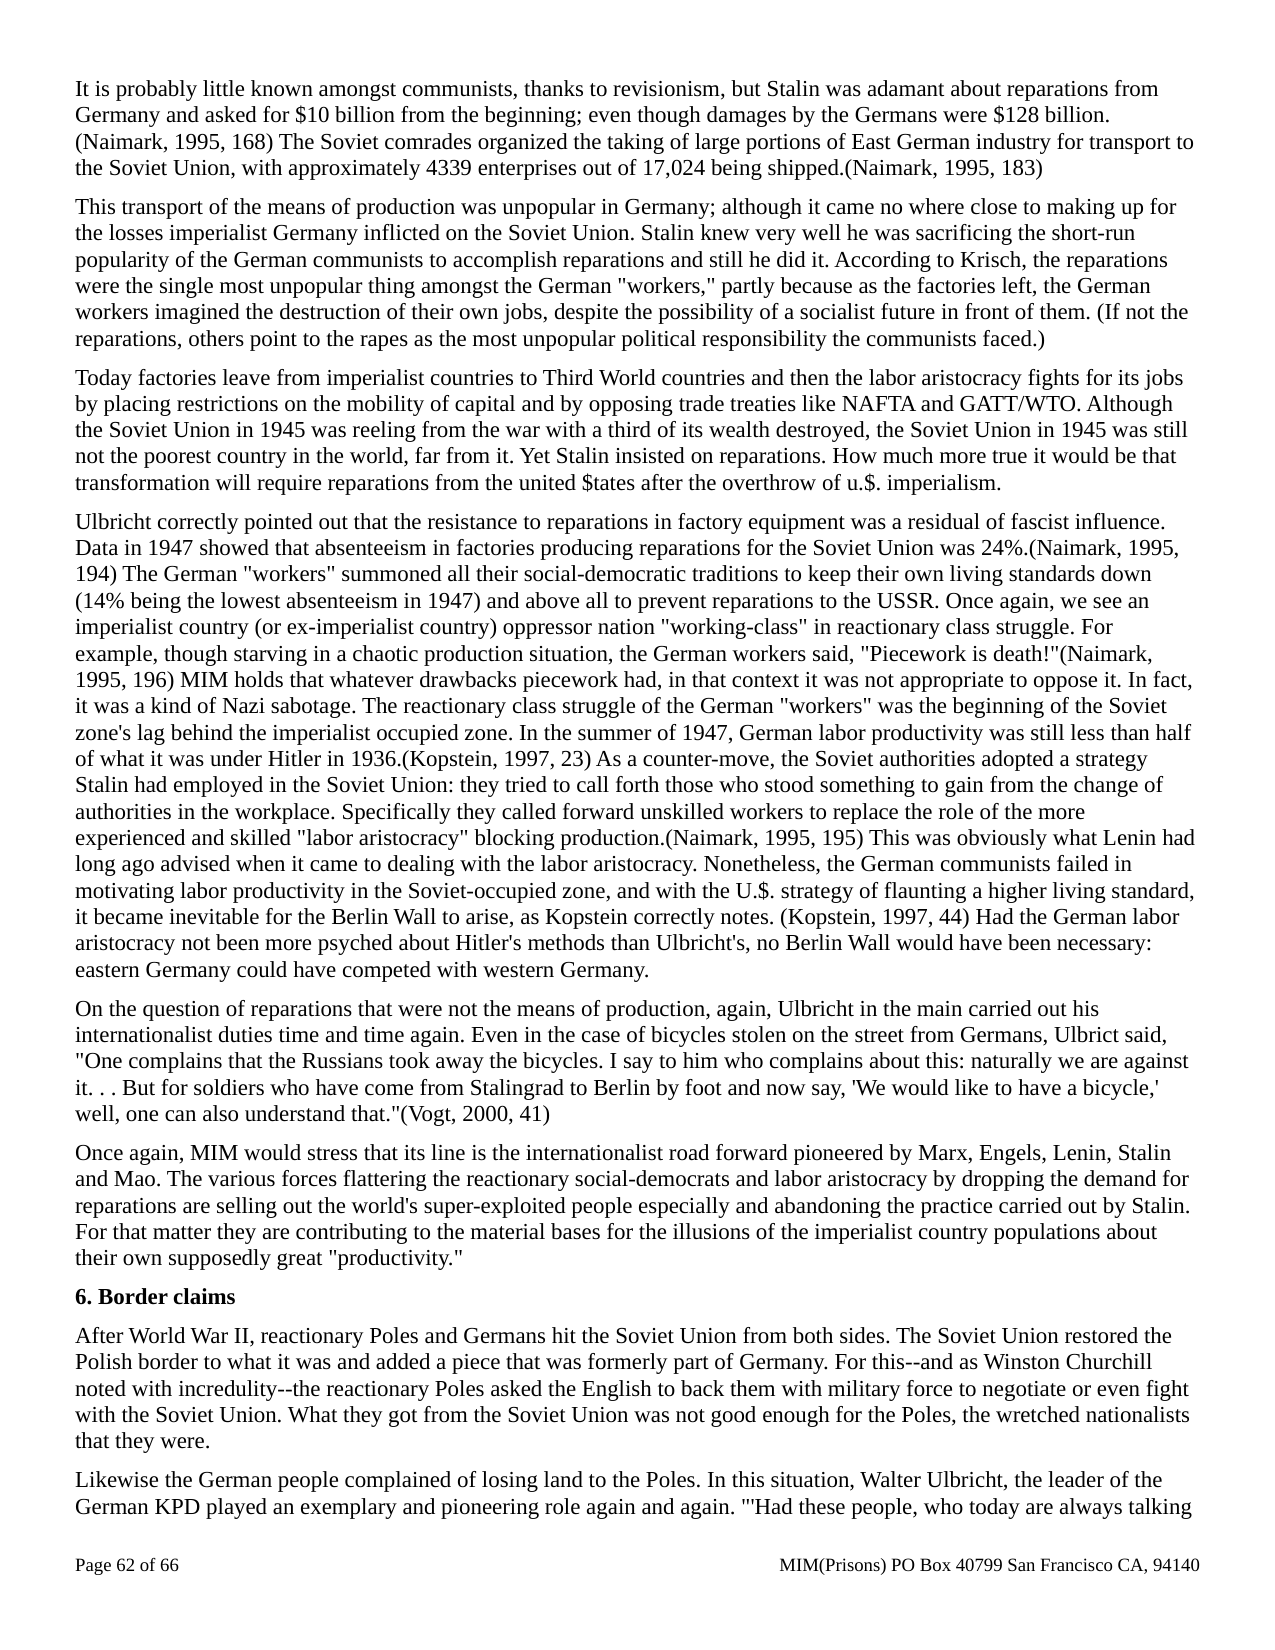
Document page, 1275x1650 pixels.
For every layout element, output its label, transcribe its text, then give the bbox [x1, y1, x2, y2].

text This transport of the means of production was unpopular in Germany; although it came no where close to making up for the losses imperialist Germany inflicted on the Soviet Union. Stalin knew very well he was sacrificing the short-run popularity of the German communists to accomplish reparations and still he did it. According to Krisch, the reparations were the single most unpopular thing amongst the German "workers," partly because as the factories left, the German workers imagined the destruction of their own jobs, despite the possibility of a socialist future in front of them. (If not the reparations, others point to the rapes as the most unpopular political responsibility the communists faced.) [75, 193, 1200, 351]
text On the question of reparations that were not the means of production, again, Ulbricht in the main carried out his internationalist duties time and time again. Even in the case of bicycles stolen on the street from Germans, Ulbrict said, "One complains that the Russians took away the bicycles. I say to him who complains about this: naturally we are against it. . . But for soldiers who have come from Stalingrad to Berlin by foot and now say, 'We would like to have a bicycle,' well, one can also understand that."(Vogt, 2000, 41) [75, 995, 1200, 1126]
text It is probably little known amongst communists, thanks to revisionism, but Stalin was adamant about reparations from Germany and asked for $10 billion from the beginning; even though damages by the Germans were $128 billion.(Naimark, 1995, 168) The Soviet comrades organized the taking of large portions of East German industry for transport to the Soviet Union, with approximately 4339 enterprises out of 17,024 being shipped.(Naimark, 1995, 183) [75, 75, 1200, 180]
text 6. Border claims [75, 1283, 1200, 1309]
text Today factories leave from imperialist countries to Third World countries and then the labor aristocracy fights for its jobs by placing restrictions on the mobility of capital and by opposing trade treaties like NAFTA and GATT/WTO. Although the Soviet Union in 1945 was reeling from the war with a third of its wealth destroyed, the Soviet Union in 1945 was still not the poorest country in the world, far from it. Yet Stalin insisted on reparations. How much more true it would be that transformation will require reparations from the united $tates after the overthrow of u.$. imperialism. [75, 363, 1200, 495]
text Likewise the German people complained of losing land to the Poles. In this situation, Walter Ulbricht, the leader of the German KPD played an exemplary and pioneering role again and again. "'Had these people, who today are always talking [75, 1466, 1200, 1519]
text Ulbricht correctly pointed out that the resistance to reparations in factory equipment was a residual of fascist influence. Data in 1947 showed that absenteeism in factories producing reparations for the Soviet Union was 24%.(Naimark, 1995, 194) The German "workers" summoned all their social-democratic traditions to keep their own living standards down (14% being the lowest absenteeism in 1947) and above all to prevent reparations to the USSR. Once again, we see an imperialist country (or ex-imperialist country) oppressor nation "working-class" in reactionary class struggle. For example, though starving in a chaotic production situation, the German workers said, "Piecework is death!"(Naimark, 1995, 196) MIM holds that whatever drawbacks piecework had, in that context it was not appropriate to oppose it. In fact, it was a kind of Nazi sabotage. The reactionary class struggle of the German "workers" was the beginning of the Soviet zone's lag behind the imperialist occupied zone. In the summer of 1947, German labor productivity was still less than half of what it was under Hitler in 1936.(Kopstein, 1997, 23) As a counter-move, the Soviet authorities adopted a strategy Stalin had employed in the Soviet Union: they tried to call forth those who stood something to gain from the change of authorities in the workplace. Specifically they called forward unskilled workers to replace the role of the more experienced and skilled "labor aristocracy" blocking production.(Naimark, 1995, 195) This was obviously what Lenin had long ago advised when it came to dealing with the labor aristocracy. Nonetheless, the German communists failed in motivating labor productivity in the Soviet-occupied zone, and with the U.$. strategy of flaunting a higher living standard, it became inevitable for the Berlin Wall to arise, as Kopstein correctly notes. (Kopstein, 1997, 44) Had the German labor aristocracy not been more psyched about Hitler's methods than Ulbricht's, no Berlin Wall would have been necessary: eastern Germany could have competed with western Germany. [75, 508, 1200, 982]
text After World War II, reactionary Poles and Germans hit the Soviet Union from both sides. The Soviet Union restored the Polish border to what it was and added a piece that was formerly part of Germany. For this--and as Winston Churchill noted with incredulity--the reactionary Poles asked the English to back them with military force to negotiate or even fight with the Soviet Union. What they got from the Soviet Union was not good enough for the Poles, the wretched nationalists that they were. [75, 1322, 1200, 1454]
text Once again, MIM would stress that its line is the internationalist road forward pioneered by Marx, Engels, Lenin, Stalin and Mao. The various forces flattering the reactionary social-democrats and labor aristocracy by dropping the demand for reparations are selling out the world's super-exploited people especially and abandoning the practice carried out by Stalin. For that matter they are contributing to the material bases for the illusions of the imperialist country populations about their own supposedly great "productivity." [75, 1139, 1200, 1271]
